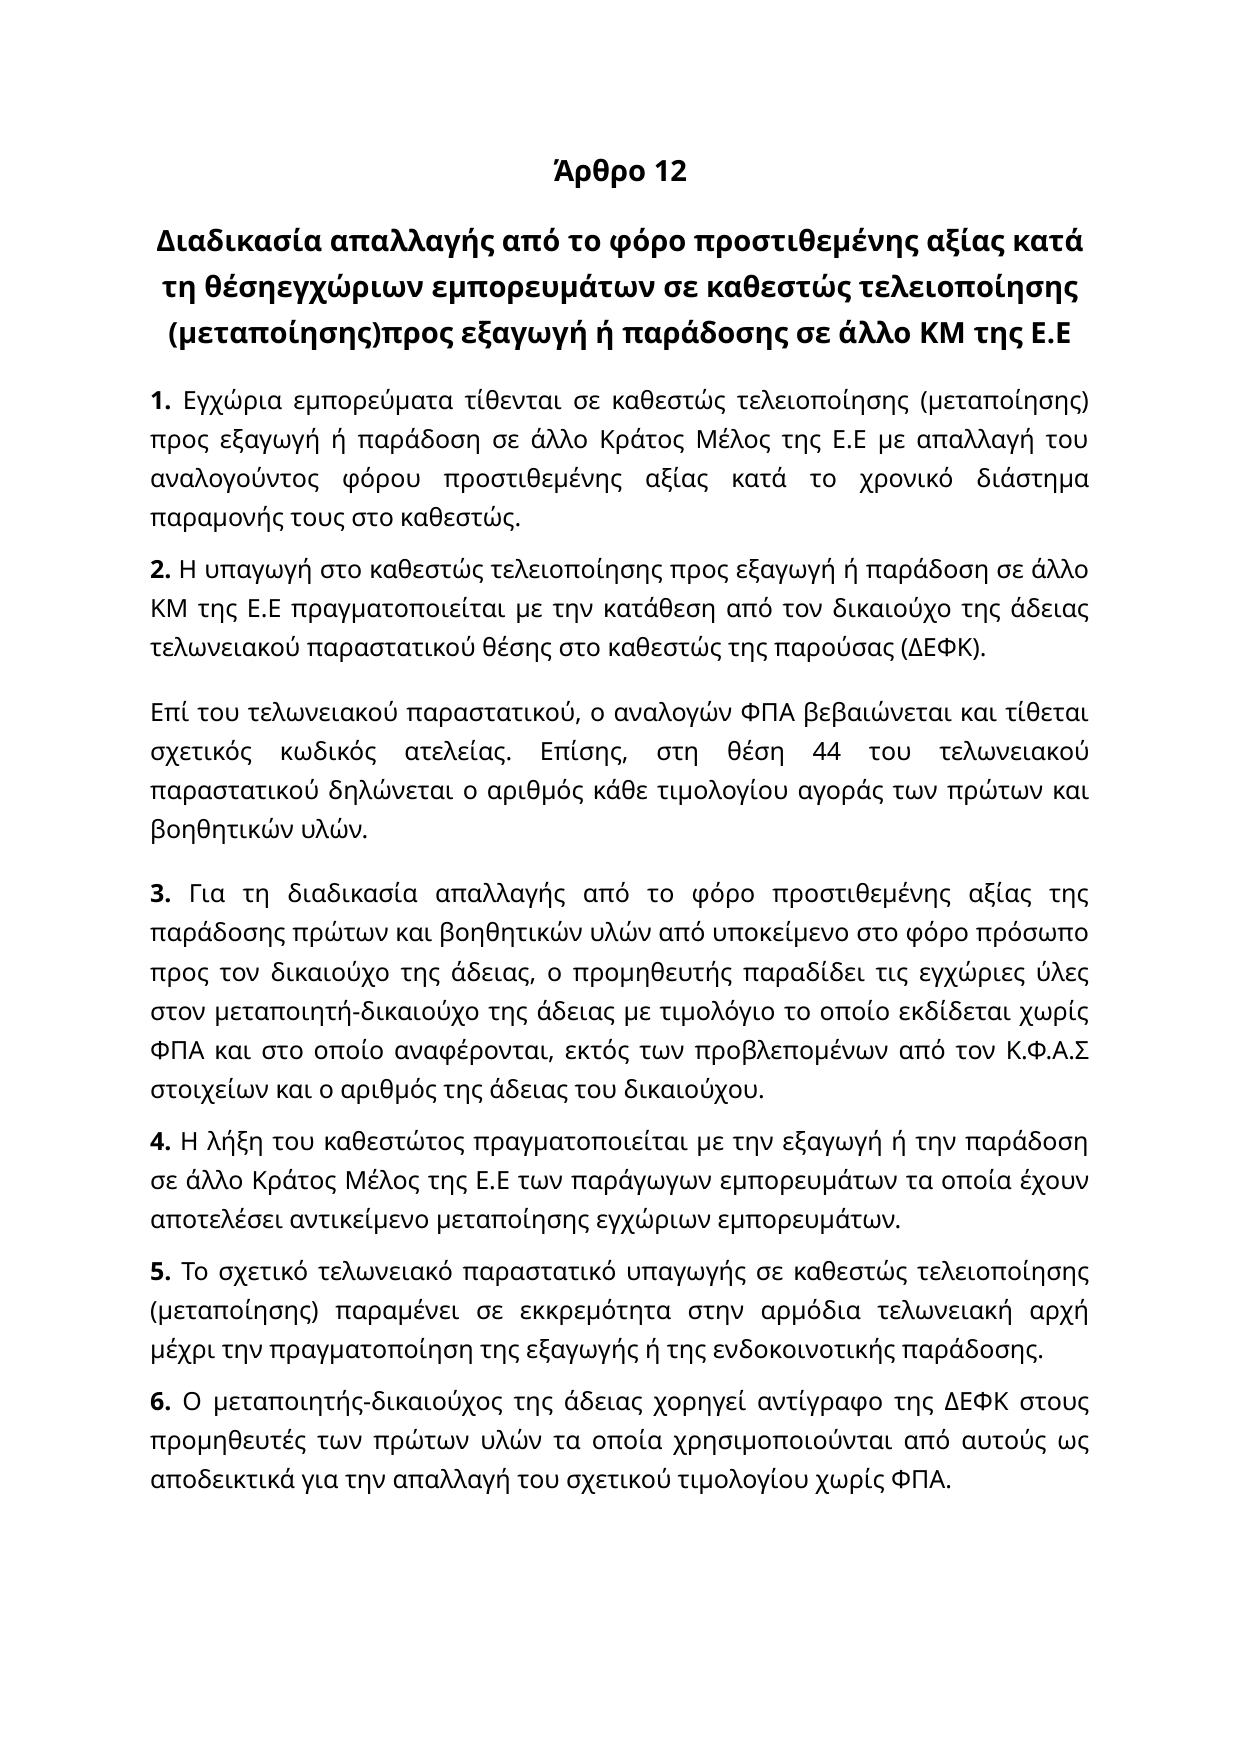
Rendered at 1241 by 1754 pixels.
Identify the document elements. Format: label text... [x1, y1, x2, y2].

text 2. Η υπαγωγή στο καθεστώς τελειοποίησης προς εξαγωγή ή παράδοση σε άλλο ΚΜ της Ε.Ε πραγματοποιείται με την κατάθεση από τον δικαιούχο της άδειας τελωνειακού παραστατικού θέσης στο καθεστώς της παρούσας (ΔΕΦΚ). [150, 552, 1090, 664]
subtitle Διαδικασία απαλλαγής από το φόρο προστιθεμένης αξίας κατά τη θέσηεγχώριων εμπορευμάτων σε καθεστώς τελειοποίησης (μεταποίησης)προς εξαγωγή ή παράδοσης σε άλλο ΚΜ της Ε.Ε [150, 221, 1090, 352]
text 3. Για τη διαδικασία απαλλαγής από το φόρο προστιθεμένης αξίας της παράδοσης πρώτων και βοηθητικών υλών από υποκείμενο στο φόρο πρόσωπο προς τον δικαιούχο της άδειας, ο προμηθευτής παραδίδει τις εγχώριες ύλες στον μεταποιητή-δικαιούχο της άδειας με τιμολόγιο το οποίο εκδίδεται χωρίς ΦΠΑ και στο οποίο αναφέρονται, εκτός των προβλεπομένων από τον Κ.Φ.Α.Σ στοιχείων και ο αριθμός της άδειας του δικαιούχου. [150, 876, 1090, 1106]
text 6. Ο μεταποιητής-δικαιούχος της άδειας χορηγεί αντίγραφο της ΔΕΦΚ στους προμηθευτές των πρώτων υλών τα οποία χρησιμοποιούνται από αυτούς ως αποδεικτικά για την απαλλαγή του σχετικού τιμολογίου χωρίς ΦΠΑ. [150, 1383, 1090, 1496]
text 4. Η λήξη του καθεστώτος πραγματοποιείται με την εξαγωγή ή την παράδοση σε άλλο Κράτος Μέλος της Ε.Ε των παράγωγων εμπορευμάτων τα οποία έχουν αποτελέσει αντικείμενο μεταποίησης εγχώριων εμπορευμάτων. [150, 1123, 1090, 1236]
text 1. Εγχώρια εμπορεύματα τίθενται σε καθεστώς τελειοποίησης (μεταποίησης) προς εξαγωγή ή παράδοση σε άλλο Κράτος Μέλος της Ε.Ε με απαλλαγή του αναλογούντος φόρου προστιθεμένης αξίας κατά το χρονικό διάστημα παραμονής τους στο καθεστώς. [150, 382, 1090, 534]
text 5. Το σχετικό τελωνειακό παραστατικό υπαγωγής σε καθεστώς τελειοποίησης (μεταποίησης) παραμένει σε εκκρεμότητα στην αρμόδια τελωνειακή αρχή μέχρι την πραγματοποίηση της εξαγωγής ή της ενδοκοινοτικής παράδοσης. [150, 1253, 1090, 1366]
text Επί του τελωνειακού παραστατικού, ο αναλογών ΦΠΑ βεβαιώνεται και τίθεται σχετικός κωδικός ατελείας. Επίσης, στη θέση 44 του τελωνειακού παραστατικού δηλώνεται ο αριθμός κάθε τιμολογίου αγοράς των πρώτων και βοηθητικών υλών. [150, 694, 1090, 846]
subtitle Άρθρο 12 [150, 150, 1090, 190]
